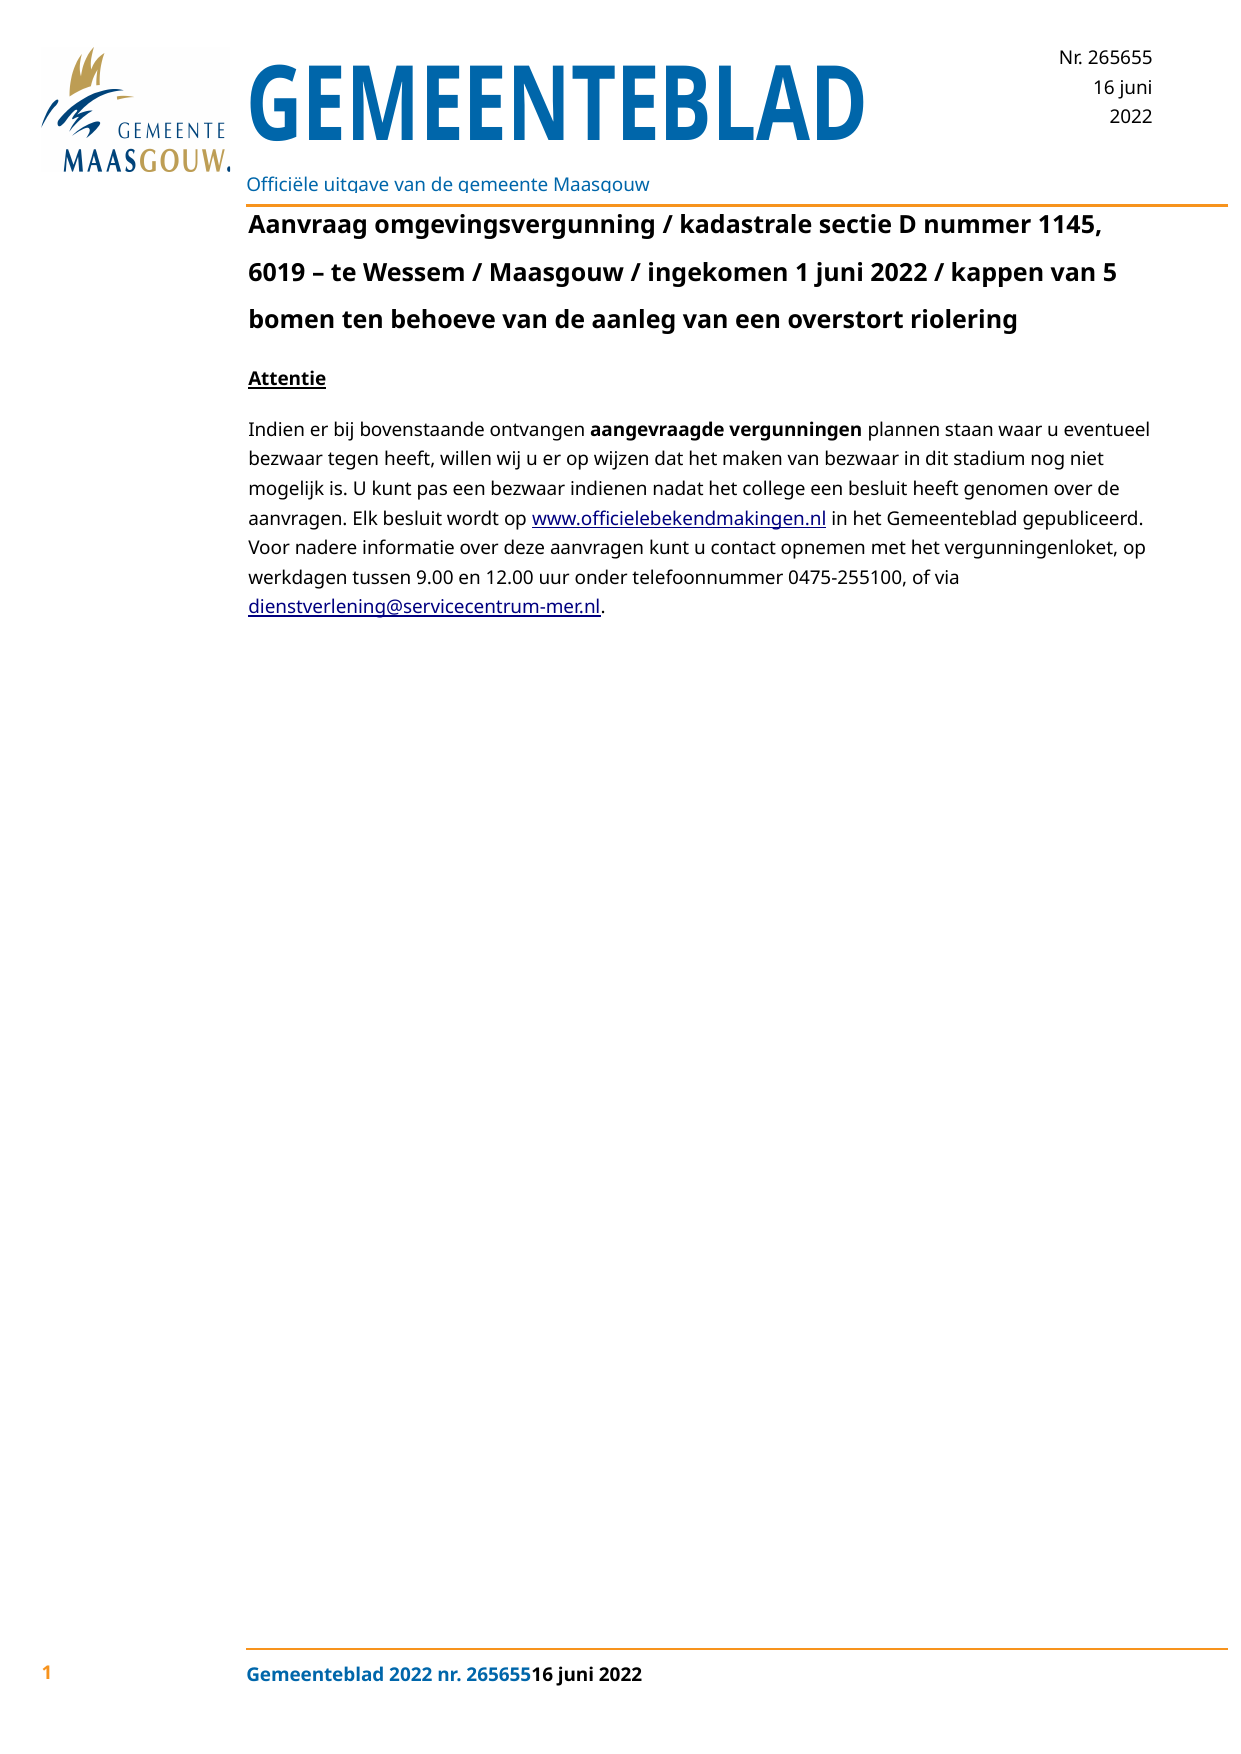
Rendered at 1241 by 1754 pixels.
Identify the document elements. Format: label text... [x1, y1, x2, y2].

text Attentie [248, 366, 1152, 391]
text Indien er bij bovenstaande ontvangen aangevraagde vergunningen plannen staan waar u eventueel bezwaar tegen heeft, willen wij u er op wijzen dat het maken van bezwaar in dit stadium nog niet mogelijk is. U kunt pas een bezwaar indienen nadat het college een besluit heeft genomen over de aanvragen. Elk besluit wordt op www.officielebekendmakingen.nl in het Gemeenteblad gepubliceerd. Voor nadere informatie over deze aanvragen kunt u contact opnemen met het vergunningenloket, op werkdagen tussen 9.00 en 12.00 uur onder telefoonnummer 0475-255100, of via dienstverlening@servicecentrum-mer.nl. [248, 416, 1152, 619]
text Aanvraag omgevingsvergunning / kadastrale sectie D nummer 1145, 6019 – te Wessem / Maasgouw / ingekomen 1 juni 2022 / kappen van 5 bomen ten behoeve van de aanleg van een overstort riolering [248, 207, 1152, 336]
picture [41, 47, 231, 172]
